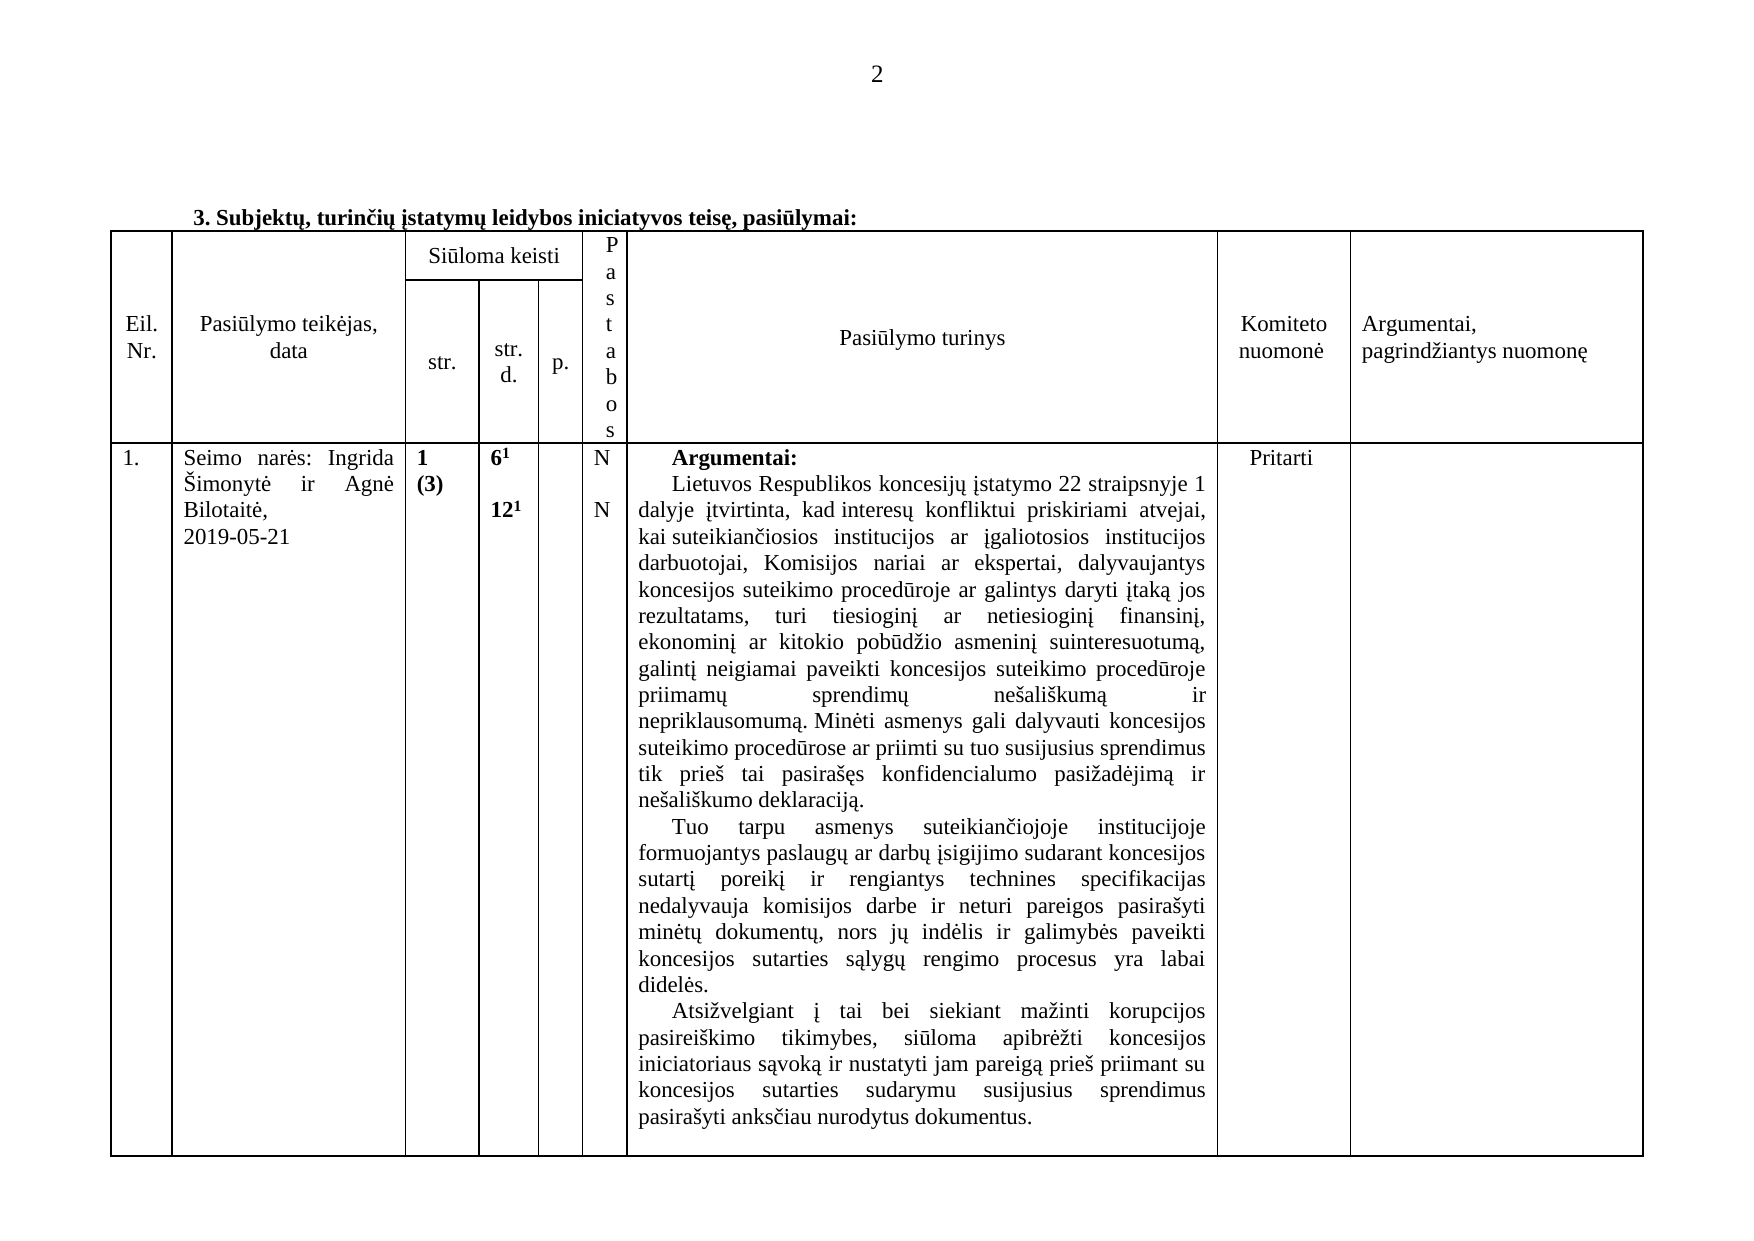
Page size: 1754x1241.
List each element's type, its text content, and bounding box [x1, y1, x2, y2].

table_cell p. [539, 281, 582, 442]
table_cell N N [583, 444, 626, 1155]
table_header Pasiūlymo turinys [628, 232, 1217, 442]
table_header Eil. Nr. [112, 232, 171, 442]
table_header Pasiūlymo teikėjas, data [173, 232, 405, 442]
table_cell Argumentai: Lietuvos Respublikos koncesijų įstatymo 22 straipsnyje 1 dalyje įtvirtinta, kad interesų konfliktui priskiriami atvejai, kai suteikiančiosios institucijos ar įgaliotosios institucijos darbuotojai, Komisijos nariai ar ekspertai, dalyvaujantys koncesijos suteikimo procedūroje ar galintys daryti įtaką jos rezultatams, turi tiesioginį ar netiesioginį finansinį, ekonominį ar kitokio pobūdžio asmeninį suinteresuotumą, galintį neigiamai paveikti koncesijos suteikimo procedūroje priimamų sprendimų nešališkumą ir nepriklausomumą. Minėti asmenys gali dalyvauti koncesijos suteikimo procedūrose ar priimti su tuo susijusius sprendimus tik prieš tai pasirašęs konfidencialumo pasižadėjimą ir nešališkumo deklaraciją. Tuo tarpu asmenys suteikiančiojoje institucijoje formuojantys paslaugų ar darbų įsigijimo sudarant koncesijos sutartį poreikį ir rengiantys technines specifikacijas nedalyvauja komisijos darbe ir neturi pareigos pasirašyti minėtų dokumentų, nors jų indėlis ir galimybės paveikti koncesijos sutarties sąlygų rengimo procesus yra labai didelės. Atsižvelgiant į tai bei siekiant mažinti korupcijos pasireiškimo tikimybes, siūloma apibrėžti koncesijos iniciatoriaus sąvoką ir nustatyti jam pareigą prieš priimant su koncesijos sutarties sudarymu susijusius sprendimus pasirašyti anksčiau nurodytus dokumentus. [628, 444, 1217, 1155]
table_cell [1351, 444, 1642, 1155]
table_header Argumentai, pagrindžiantys nuomonę [1351, 232, 1642, 442]
table_cell [539, 444, 582, 1155]
table_cell str. d. [480, 281, 538, 442]
table_cell 1 (3) [406, 444, 478, 1155]
text 3. Subjektų, turinčių įstatymų leidybos iniciatyvos teisę, pasiūlymai: [118, 203, 1636, 230]
table_cell Seimo narės: Ingrida Šimonytė ir Agnė Bilotaitė, 2019-05-21 [173, 444, 405, 1155]
table_cell 1. [112, 444, 171, 1155]
table_cell 61 121 [480, 444, 538, 1155]
table_header Siūloma keisti [406, 232, 582, 279]
table_cell str. [406, 281, 478, 442]
table_header Pastabos [583, 232, 626, 442]
table_header Komiteto nuomonė [1218, 232, 1350, 442]
table_cell Pritarti [1218, 444, 1350, 1155]
